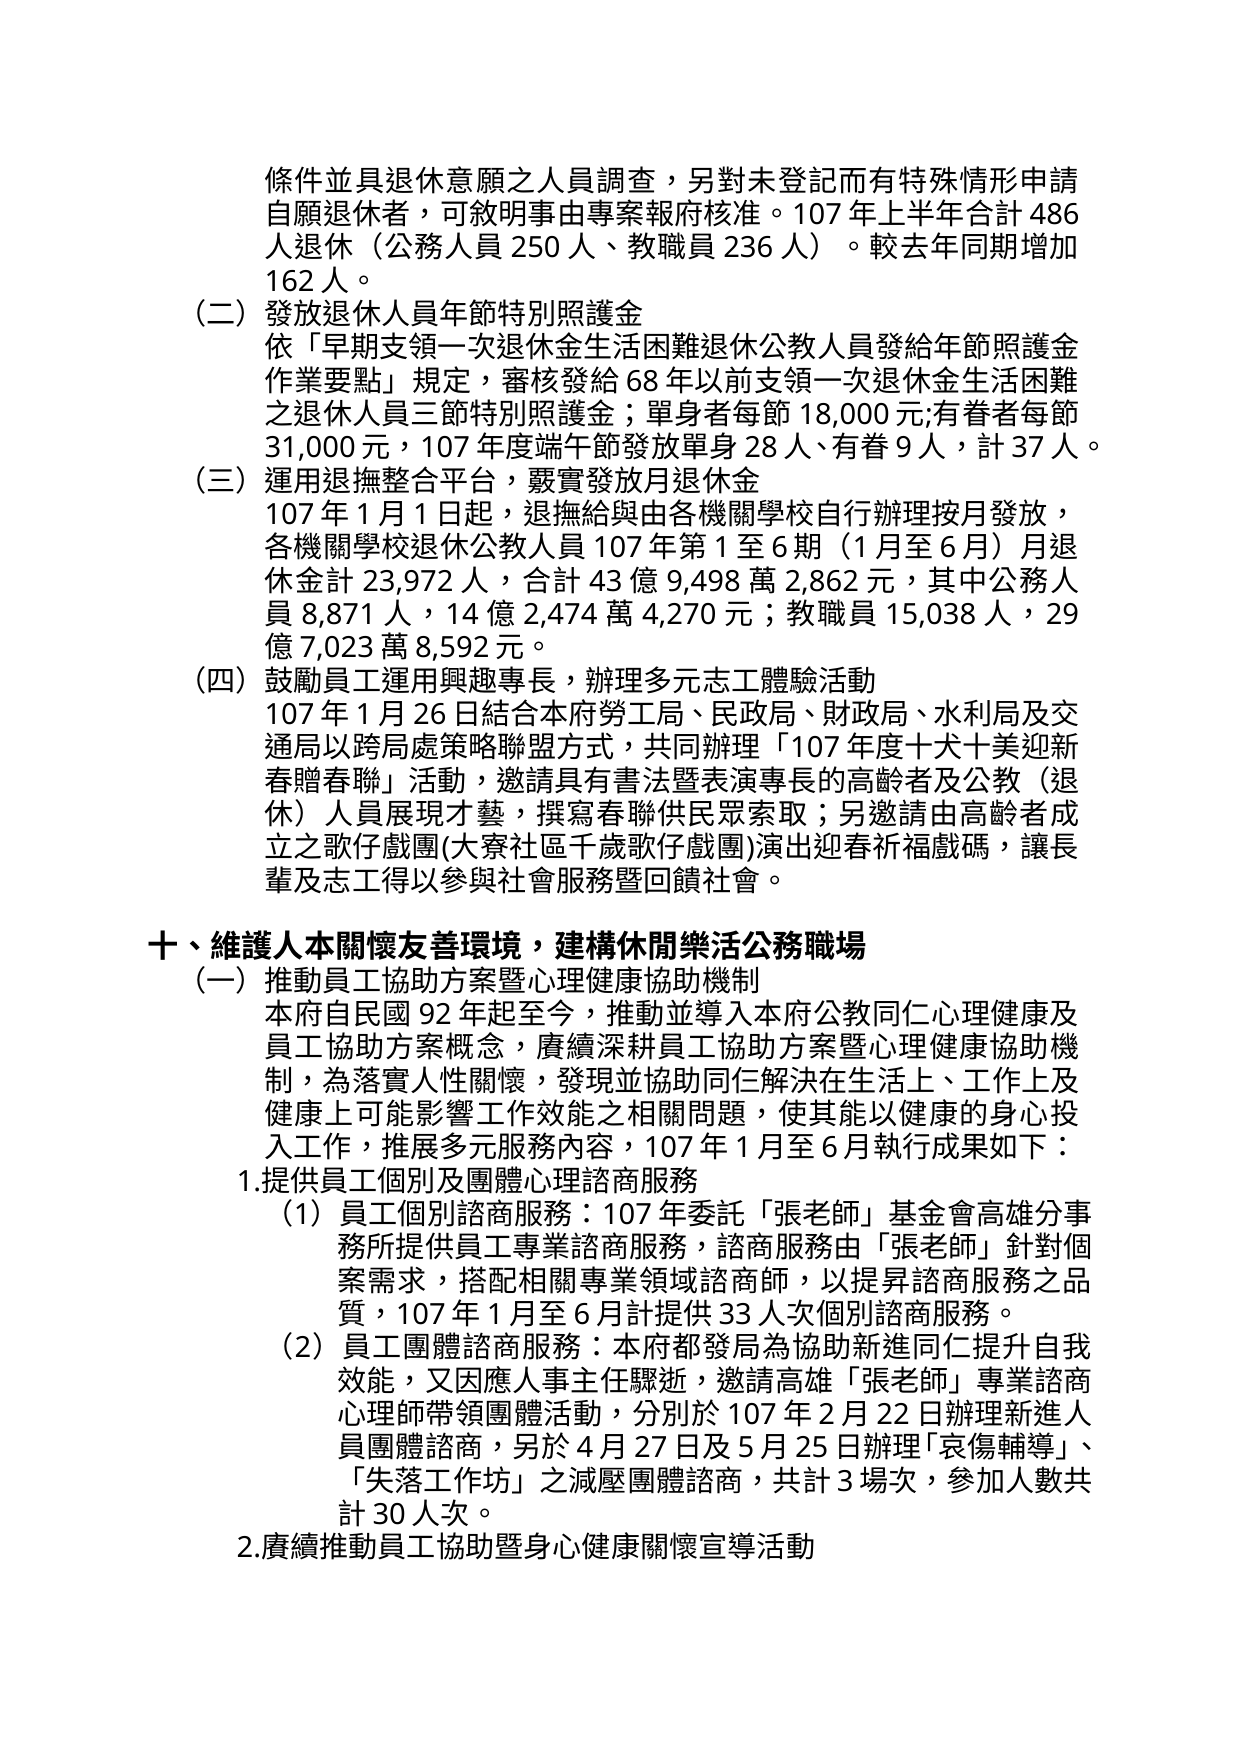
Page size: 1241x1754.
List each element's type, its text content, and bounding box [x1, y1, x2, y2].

text （二）發放退休人員年節特別照護金 [177, 298, 1092, 331]
text （一）推動員工協助方案暨心理健康協助機制 [177, 964, 1092, 998]
text （2）員工團體諮商服務：本府都發局為協助新進同仁提升自我效能，又因應人事主任驟逝，邀請高雄「張老師」專業諮商心理師帶領團體活動，分別於107年2月22日辦理新進人員團體諮商，另於4月27日及5月25日辦理「哀傷輔導」、「失落工作坊」之減壓團體諮商，共計3場次，參加人數共計30人次。 [264, 1331, 1092, 1531]
text 2.賡續推動員工協助暨身心健康關懷宣導活動 [236, 1531, 1092, 1564]
text （四）鼓勵員工運用興趣專長，辦理多元志工體驗活動 [177, 664, 1092, 698]
text 條件並具退休意願之人員調查，另對未登記而有特殊情形申請自願退休者，可敘明事由專案報府核准。107年上半年合計486人退休（公務人員250人、教職員236人）。較去年同期增加162人。 [264, 164, 1079, 298]
text 1.提供員工個別及團體心理諮商服務 [236, 1164, 1092, 1198]
text （1）員工個別諮商服務：107年委託「張老師」基金會高雄分事務所提供員工專業諮商服務，諮商服務由「張老師」針對個案需求，搭配相關專業領域諮商師，以提昇諮商服務之品質，107年1月至6月計提供33人次個別諮商服務。 [264, 1198, 1092, 1331]
text 107年1月1日起，退撫給與由各機關學校自行辦理按月發放，各機關學校退休公教人員107年第1至6期（1月至6月）月退休金計23,972人，合計43億9,498萬2,862元，其中公務人員8,871人，14億2,474萬4,270元；教職員15,038人，29億7,023萬8,592元。 [264, 498, 1079, 664]
text （三）運用退撫整合平台，覈實發放月退休金 [177, 464, 1092, 498]
text 本府自民國92年起至今，推動並導入本府公教同仁心理健康及員工協助方案概念，賡續深耕員工協助方案暨心理健康協助機制，為落實人性關懷，發現並協助同仨解決在生活上、工作上及健康上可能影響工作效能之相關問題，使其能以健康的身心投入工作，推展多元服務內容，107年1月至6月執行成果如下： [264, 998, 1079, 1164]
text 107年1月26日結合本府勞工局、民政局、財政局、水利局及交通局以跨局處策略聯盟方式，共同辦理「107年度十犬十美迎新春贈春聯」活動，邀請具有書法暨表演專長的高齡者及公教（退休）人員展現才藝，撰寫春聯供民眾索取；另邀請由高齡者成立之歌仔戲團(大寮社區千歲歌仔戲團)演出迎春祈福戲碼，讓長輩及志工得以參與社會服務暨回饋社會。 [264, 698, 1079, 898]
text 依「早期支領一次退休金生活困難退休公教人員發給年節照護金作業要點」規定，審核發給68年以前支領一次退休金生活困難之退休人員三節特別照護金；單身者每節18,000元;有眷者每節31,000元，107年度端午節發放單身28人、有眷9人，計37人。 [264, 331, 1079, 464]
text 十、維護人本關懷友善環境，建構休閒樂活公務職場 [148, 931, 1092, 964]
